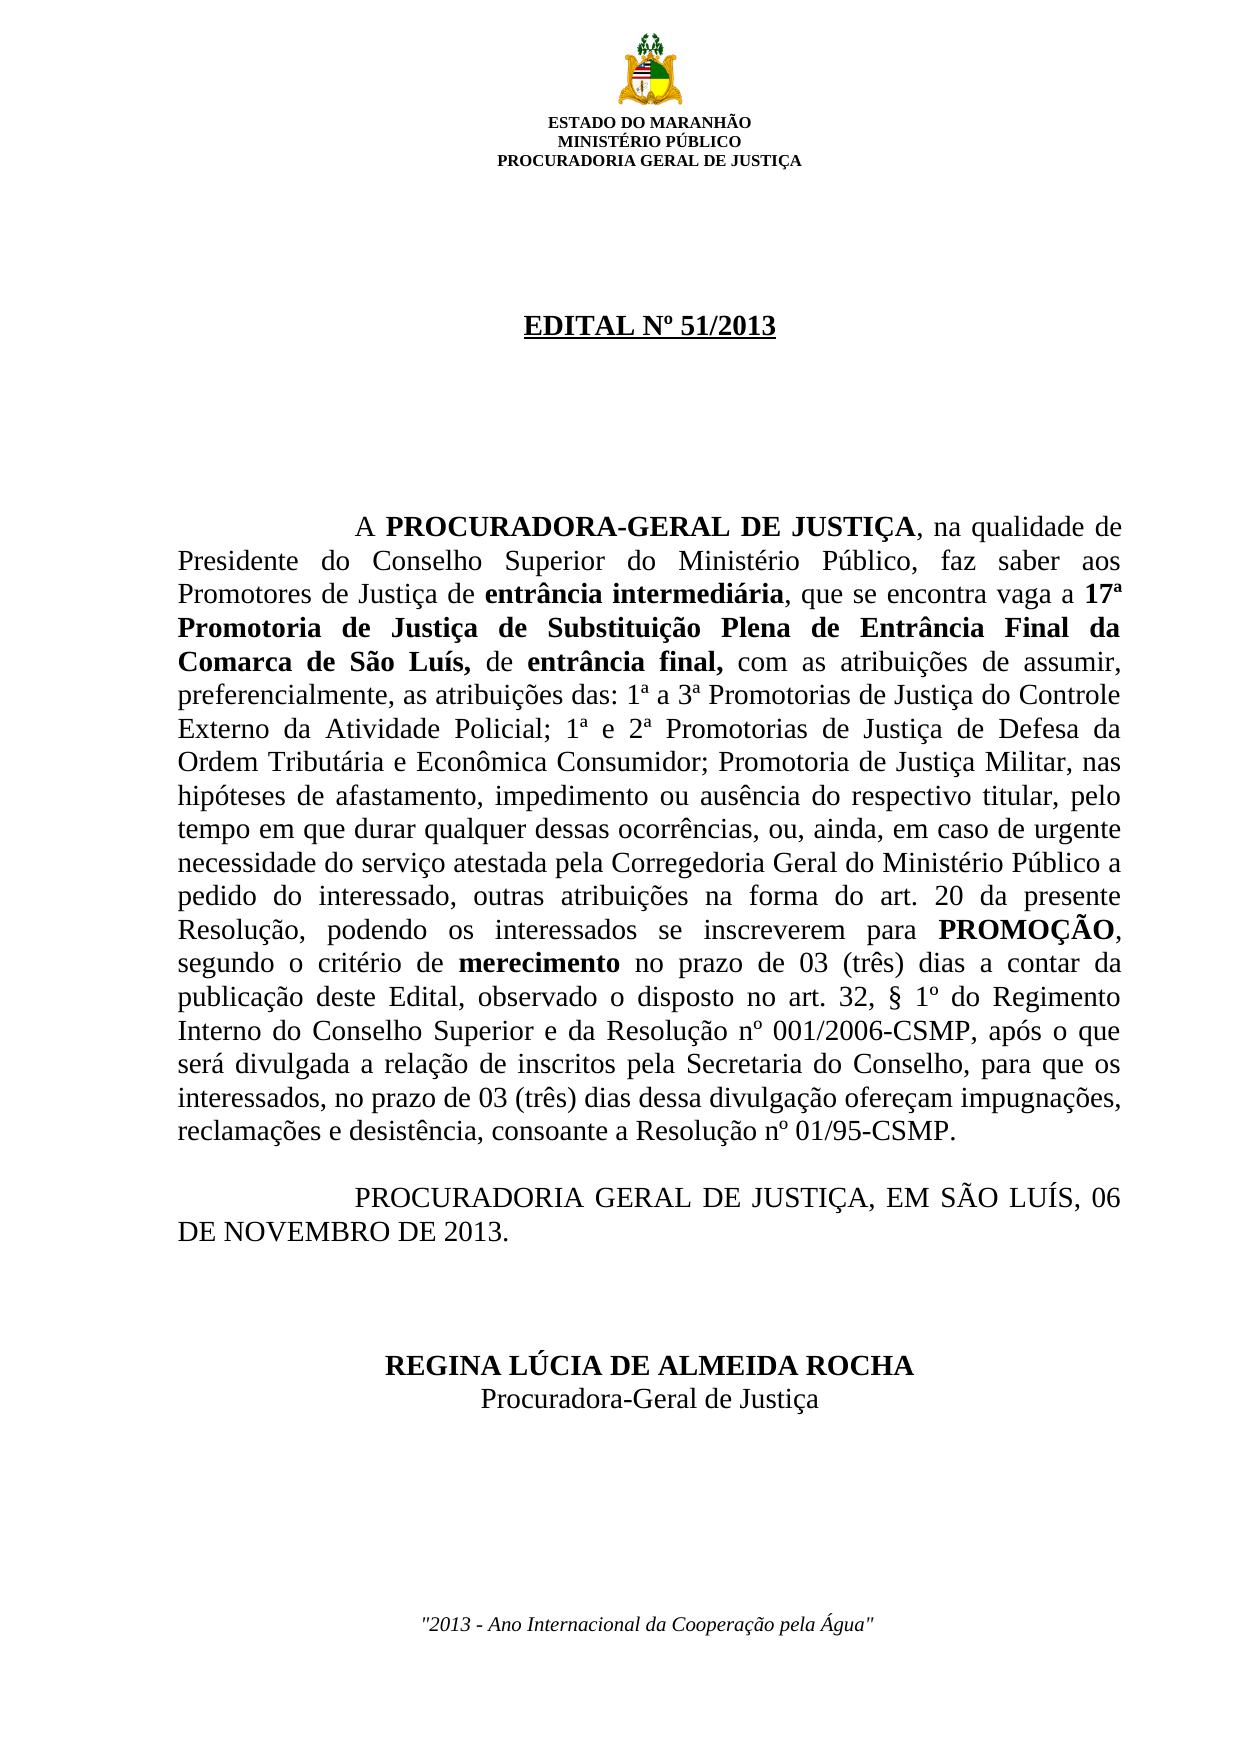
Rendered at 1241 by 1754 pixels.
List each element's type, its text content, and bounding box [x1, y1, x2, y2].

text PROCURADORIA GERAL DE JUSTIÇA, EM SÃO LUÍS, 06 DE NOVEMBRO DE 2013. [177, 1180, 1122, 1247]
text REGINA LÚCIA DE ALMEIDA ROCHA [177, 1348, 1122, 1382]
text Procuradora-Geral de Justiça [177, 1382, 1122, 1415]
text A PROCURADORA-GERAL DE JUSTIÇA, na qualidade de Presidente do Conselho Superior do Ministério Público, faz saber aos Promotores de Justiça de entrância intermediária, que se encontra vaga a 17ª Promotoria de Justiça de Substituição Plena de Entrância Final da Comarca de São Luís, de entrância final, com as atribuições de assumir, preferencialmente, as atribuições das: 1ª a 3ª Promotorias de Justiça do Controle Externo da Atividade Policial; 1ª e 2ª Promotorias de Justiça de Defesa da Ordem Tributária e Econômica Consumidor; Promotoria de Justiça Militar, nas hipóteses de afastamento, impedimento ou ausência do respectivo titular, pelo tempo em que durar qualquer dessas ocorrências, ou, ainda, em caso de urgente necessidade do serviço atestada pela Corregedoria Geral do Ministério Público a pedido do interessado, outras atribuições na forma do art. 20 da presente Resolução, podendo os interessados se inscreverem para PROMOÇÃO, segundo o critério de merecimento no prazo de 03 (três) dias a contar da publicação deste Edital, observado o disposto no art. 32, § 1º do Regimento Interno do Conselho Superior e da Resolução nº 001/2006-CSMP, após o que será divulgada a relação de inscritos pela Secretaria do Conselho, para que os interessados, no prazo de 03 (três) dias dessa divulgação ofereçam impugnações, reclamações e desistência, consoante a Resolução nº 01/95-CSMP. [177, 509, 1122, 1147]
text EDITAL Nº 51/2013 [177, 308, 1122, 342]
